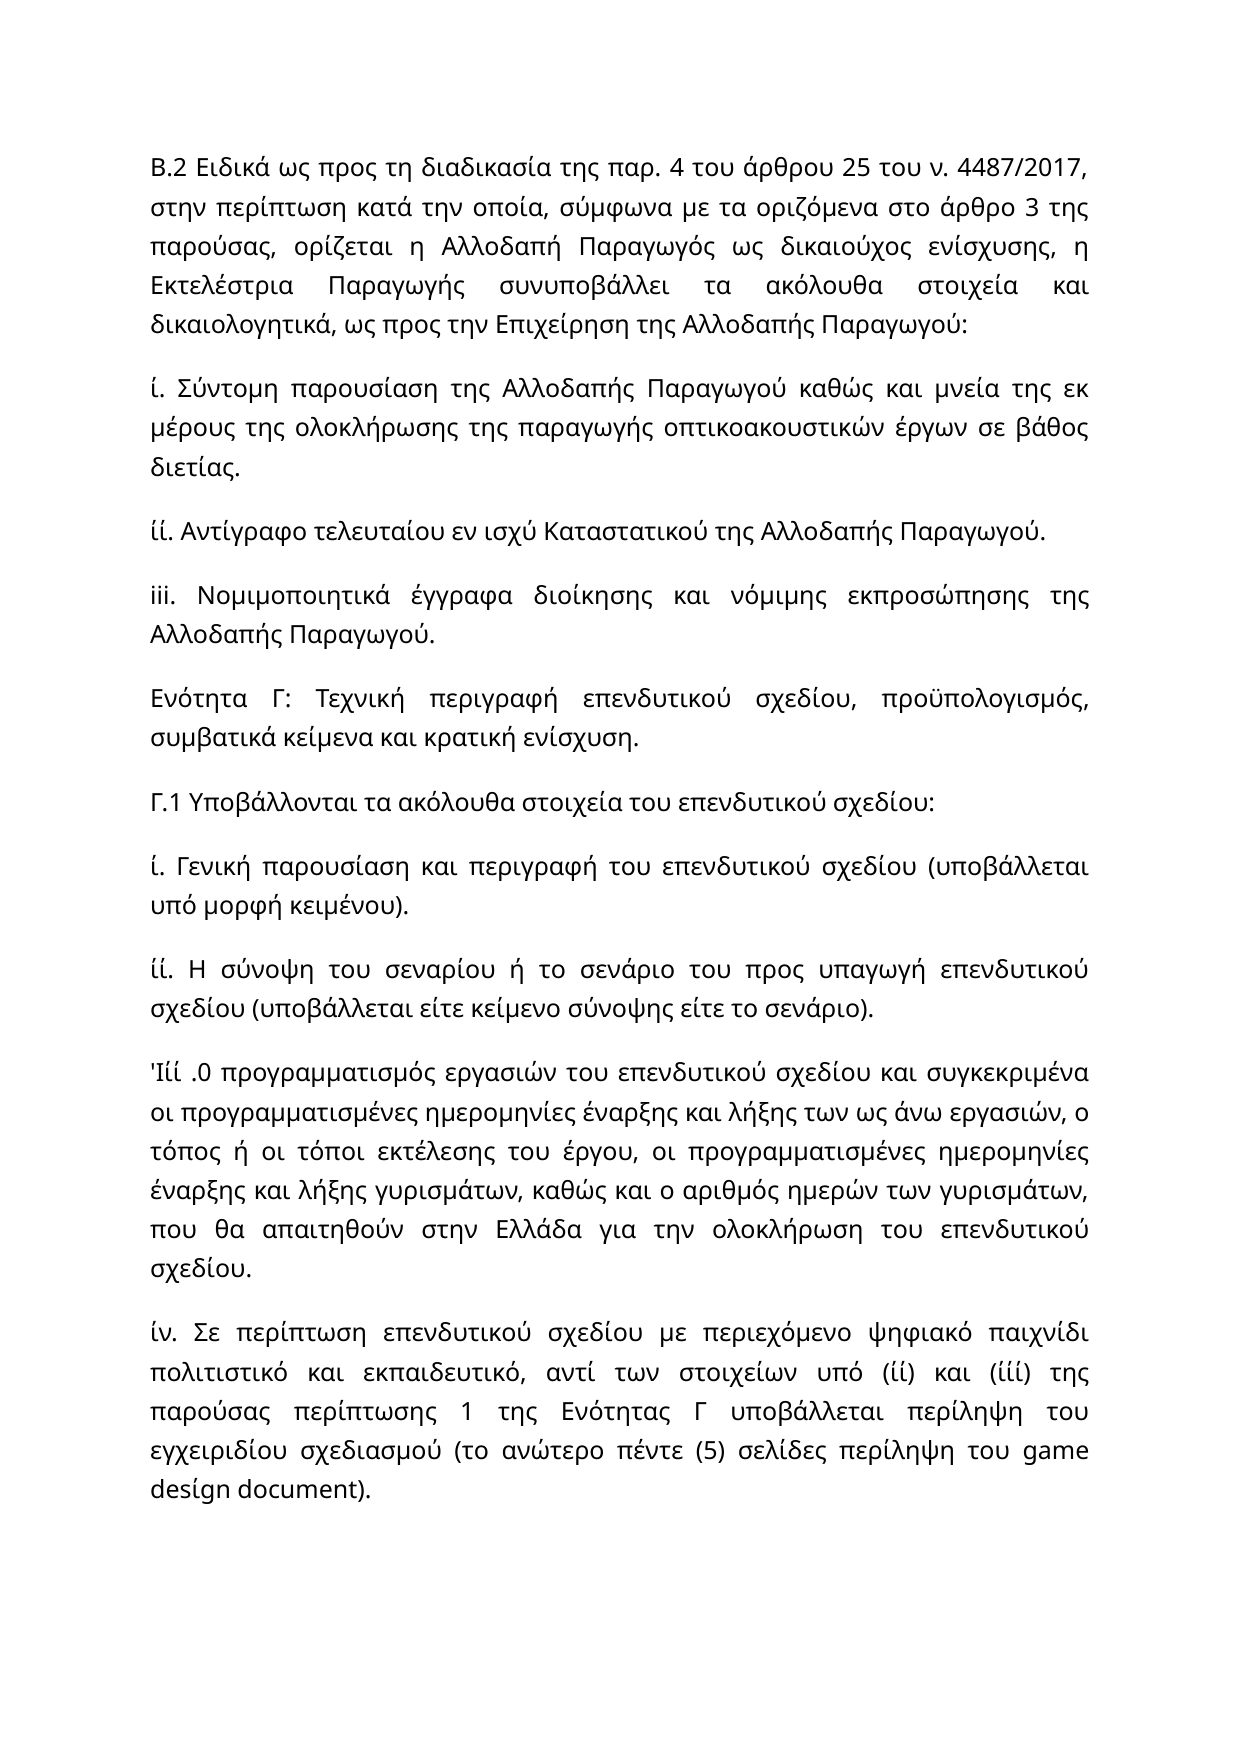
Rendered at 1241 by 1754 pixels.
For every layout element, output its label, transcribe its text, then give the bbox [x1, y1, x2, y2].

text ίί. Αντίγραφο τελευταίου εν ισχύ Καταστατικού της Αλλοδαπής Παραγωγού. [150, 513, 1090, 547]
text ί. Γενική παρουσίαση και περιγραφή του επενδυτικού σχεδίου (υποβάλλεται υπό μορφή κειμένου). [150, 848, 1090, 922]
text ίί. Η σύνοψη του σεναρίου ή το σενάριο του προς υπαγωγή επενδυτικού σχεδίου (υποβάλλεται είτε κείμενο σύνοψης είτε το σενάριο). [150, 952, 1090, 1025]
text 'Ιίί .0 προγραμματισμός εργασιών του επενδυτικού σχεδίου και συγκεκριμένα οι προγραμματισμένες ημερομηνίες έναρξης και λήξης των ως άνω εργασιών, ο τόπος ή οι τόποι εκτέλεσης του έργου, οι προγραμματισμένες ημερομηνίες έναρξης και λήξης γυρισμάτων, καθώς και ο αριθμός ημερών των γυρισμάτων, που θα απαιτηθούν στην Ελλάδα για την ολοκλήρωση του επενδυτικού σχεδίου. [150, 1055, 1090, 1285]
text ίν. Σε περίπτωση επενδυτικού σχεδίου με περιεχόμενο ψηφιακό παιχνίδι πολιτιστικό και εκπαιδευτικό, αντί των στοιχείων υπό (ίί) και (ίίί) της παρούσας περίπτωσης 1 της Ενότητας Γ υποβάλλεται περίληψη του εγχειριδίου σχεδιασμού (το ανώτερο πέντε (5) σελίδες περίληψη του game desίgn document). [150, 1315, 1090, 1506]
text iii. Νομιμοποιητικά έγγραφα διοίκησης και νόμιμης εκπροσώπησης της Αλλοδαπής Παραγωγού. [150, 577, 1090, 651]
text Ενότητα Γ: Τεχνική περιγραφή επενδυτικού σχεδίου, προϋπολογισμός, συμβατικά κείμενα και κρατική ενίσχυση. [150, 681, 1090, 754]
text ί. Σύντομη παρουσίαση της Αλλοδαπής Παραγωγού καθώς και μνεία της εκ μέρους της ολοκλήρωσης της παραγωγής οπτικοακουστικών έργων σε βάθος διετίας. [150, 371, 1090, 483]
text B.2 Ειδικά ως προς τη διαδικασία της παρ. 4 του άρθρου 25 του ν. 4487/2017, στην περίπτωση κατά την οποία, σύμφωνα με τα οριζόμενα στο άρθρο 3 της παρούσας, ορίζεται η Αλλοδαπή Παραγωγός ως δικαιούχος ενίσχυσης, η Εκτελέστρια Παραγωγής συνυποβάλλει τα ακόλουθα στοιχεία και δικαιολογητικά, ως προς την Επιχείρηση της Αλλοδαπής Παραγωγού: [150, 150, 1090, 341]
text Γ.1 Υποβάλλονται τα ακόλουθα στοιχεία του επενδυτικού σχεδίου: [150, 784, 1090, 818]
